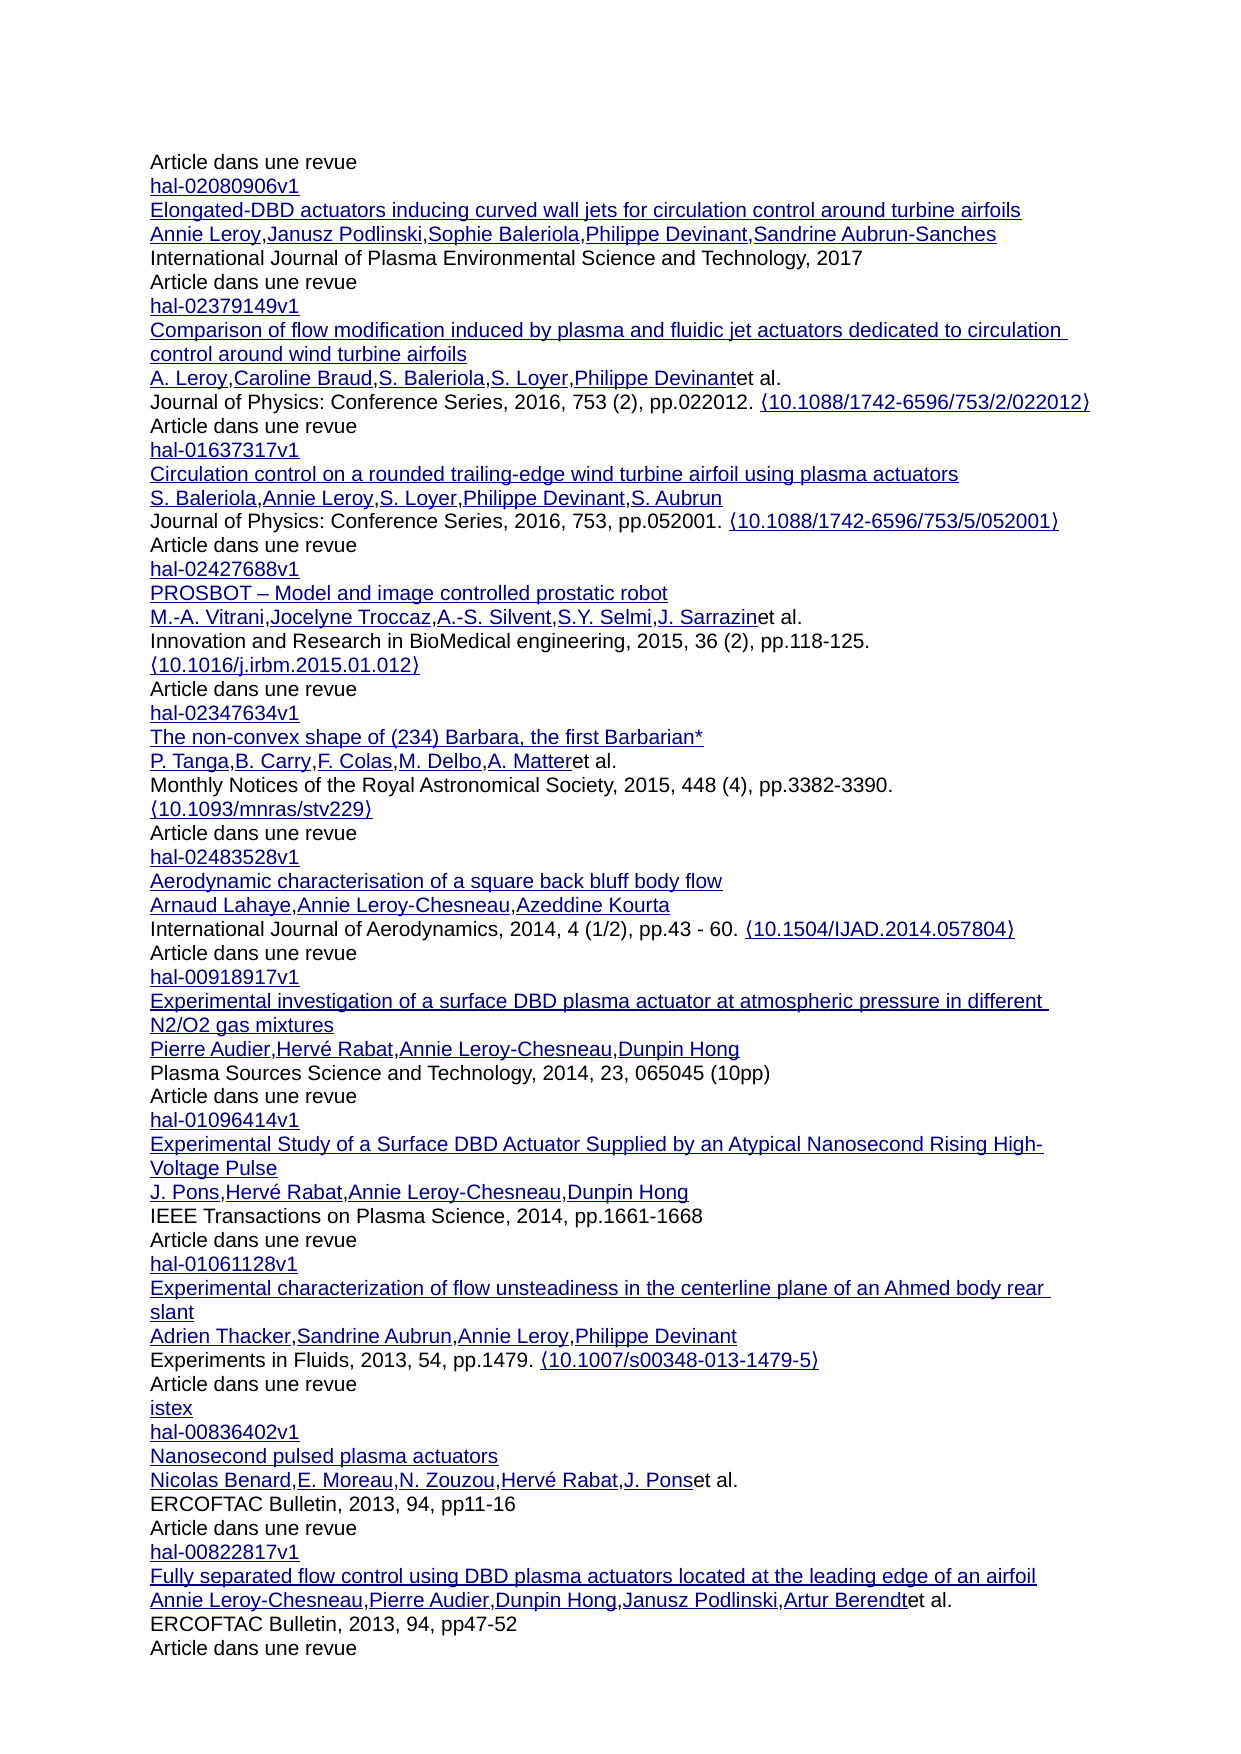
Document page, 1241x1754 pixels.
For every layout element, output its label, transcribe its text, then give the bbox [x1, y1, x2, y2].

table_cell Fully separated flow control using DBD plasma actuators located at the leading edge of an airfoil Annie Leroy-Chesneau,Pierre Audier,Dunpin Hong,Janusz Podlinski,Artur Berendtet al. ERCOFTAC Bulletin, 2013, 94, pp47-52 Article dans une revue [150, 1564, 1090, 1659]
table_cell Experimental investigation of a surface DBD plasma actuator at atmospheric pressure in different N2/O2 gas mixtures Pierre Audier,Hervé Rabat,Annie Leroy-Chesneau,Dunpin Hong Plasma Sources Science and Technology, 2014, 23, 065045 (10pp) Article dans une revue hal-01096414v1 [150, 989, 1090, 1132]
table_cell Circulation control on a rounded trailing-edge wind turbine airfoil using plasma actuators S. Baleriola,Annie Leroy,S. Loyer,Philippe Devinant,S. Aubrun Journal of Physics: Conference Series, 2016, 753, pp.052001. ⟨10.1088/1742-6596/753/5/052001⟩ Article dans une revue hal-02427688v1 [150, 461, 1090, 581]
table_cell PROSBOT – Model and image controlled prostatic robot M.-A. Vitrani,Jocelyne Troccaz,A.-S. Silvent,S.Y. Selmi,J. Sarrazinet al. Innovation and Research in BioMedical engineering, 2015, 36 (2), pp.118-125. ⟨10.1016/j.irbm.2015.01.012⟩ Article dans une revue hal-02347634v1 [150, 581, 1090, 725]
table_cell Experimental characterization of flow unsteadiness in the centerline plane of an Ahmed body rear slant Adrien Thacker,Sandrine Aubrun,Annie Leroy,Philippe Devinant Experiments in Fluids, 2013, 54, pp.1479. ⟨10.1007/s00348-013-1479-5⟩ Article dans une revue istex hal-00836402v1 [150, 1276, 1090, 1444]
table_cell Aerodynamic characterisation of a square back bluff body flow Arnaud Lahaye,Annie Leroy-Chesneau,Azeddine Kourta International Journal of Aerodynamics, 2014, 4 (1/2), pp.43 - 60. ⟨10.1504/IJAD.2014.057804⟩ Article dans une revue hal-00918917v1 [150, 869, 1090, 988]
table_cell Comparison of flow modification induced by plasma and fluidic jet actuators dedicated to circulation control around wind turbine airfoils A. Leroy,Caroline Braud,S. Baleriola,S. Loyer,Philippe Devinantet al. Journal of Physics: Conference Series, 2016, 753 (2), pp.022012. ⟨10.1088/1742-6596/753/2/022012⟩ Article dans une revue hal-01637317v1 [150, 318, 1090, 461]
table_cell Elongated-DBD actuators inducing curved wall jets for circulation control around turbine airfoils Annie Leroy,Janusz Podlinski,Sophie Baleriola,Philippe Devinant,Sandrine Aubrun-Sanches International Journal of Plasma Environmental Science and Technology, 2017 Article dans une revue hal-02379149v1 [150, 198, 1090, 318]
table_cell The non-convex shape of (234) Barbara, the first Barbarian* P. Tanga,B. Carry,F. Colas,M. Delbo,A. Matteret al. Monthly Notices of the Royal Astronomical Society, 2015, 448 (4), pp.3382-3390. ⟨10.1093/mnras/stv229⟩ Article dans une revue hal-02483528v1 [150, 725, 1090, 869]
table_cell Experimental Study of a Surface DBD Actuator Supplied by an Atypical Nanosecond Rising High-Voltage Pulse J. Pons,Hervé Rabat,Annie Leroy-Chesneau,Dunpin Hong IEEE Transactions on Plasma Science, 2014, pp.1661-1668 Article dans une revue hal-01061128v1 [150, 1132, 1090, 1276]
table_cell Article dans une revue hal-02080906v1 [150, 150, 1090, 198]
table_cell Nanosecond pulsed plasma actuators Nicolas Benard,E. Moreau,N. Zouzou,Hervé Rabat,J. Ponset al. ERCOFTAC Bulletin, 2013, 94, pp11-16 Article dans une revue hal-00822817v1 [150, 1444, 1090, 1563]
